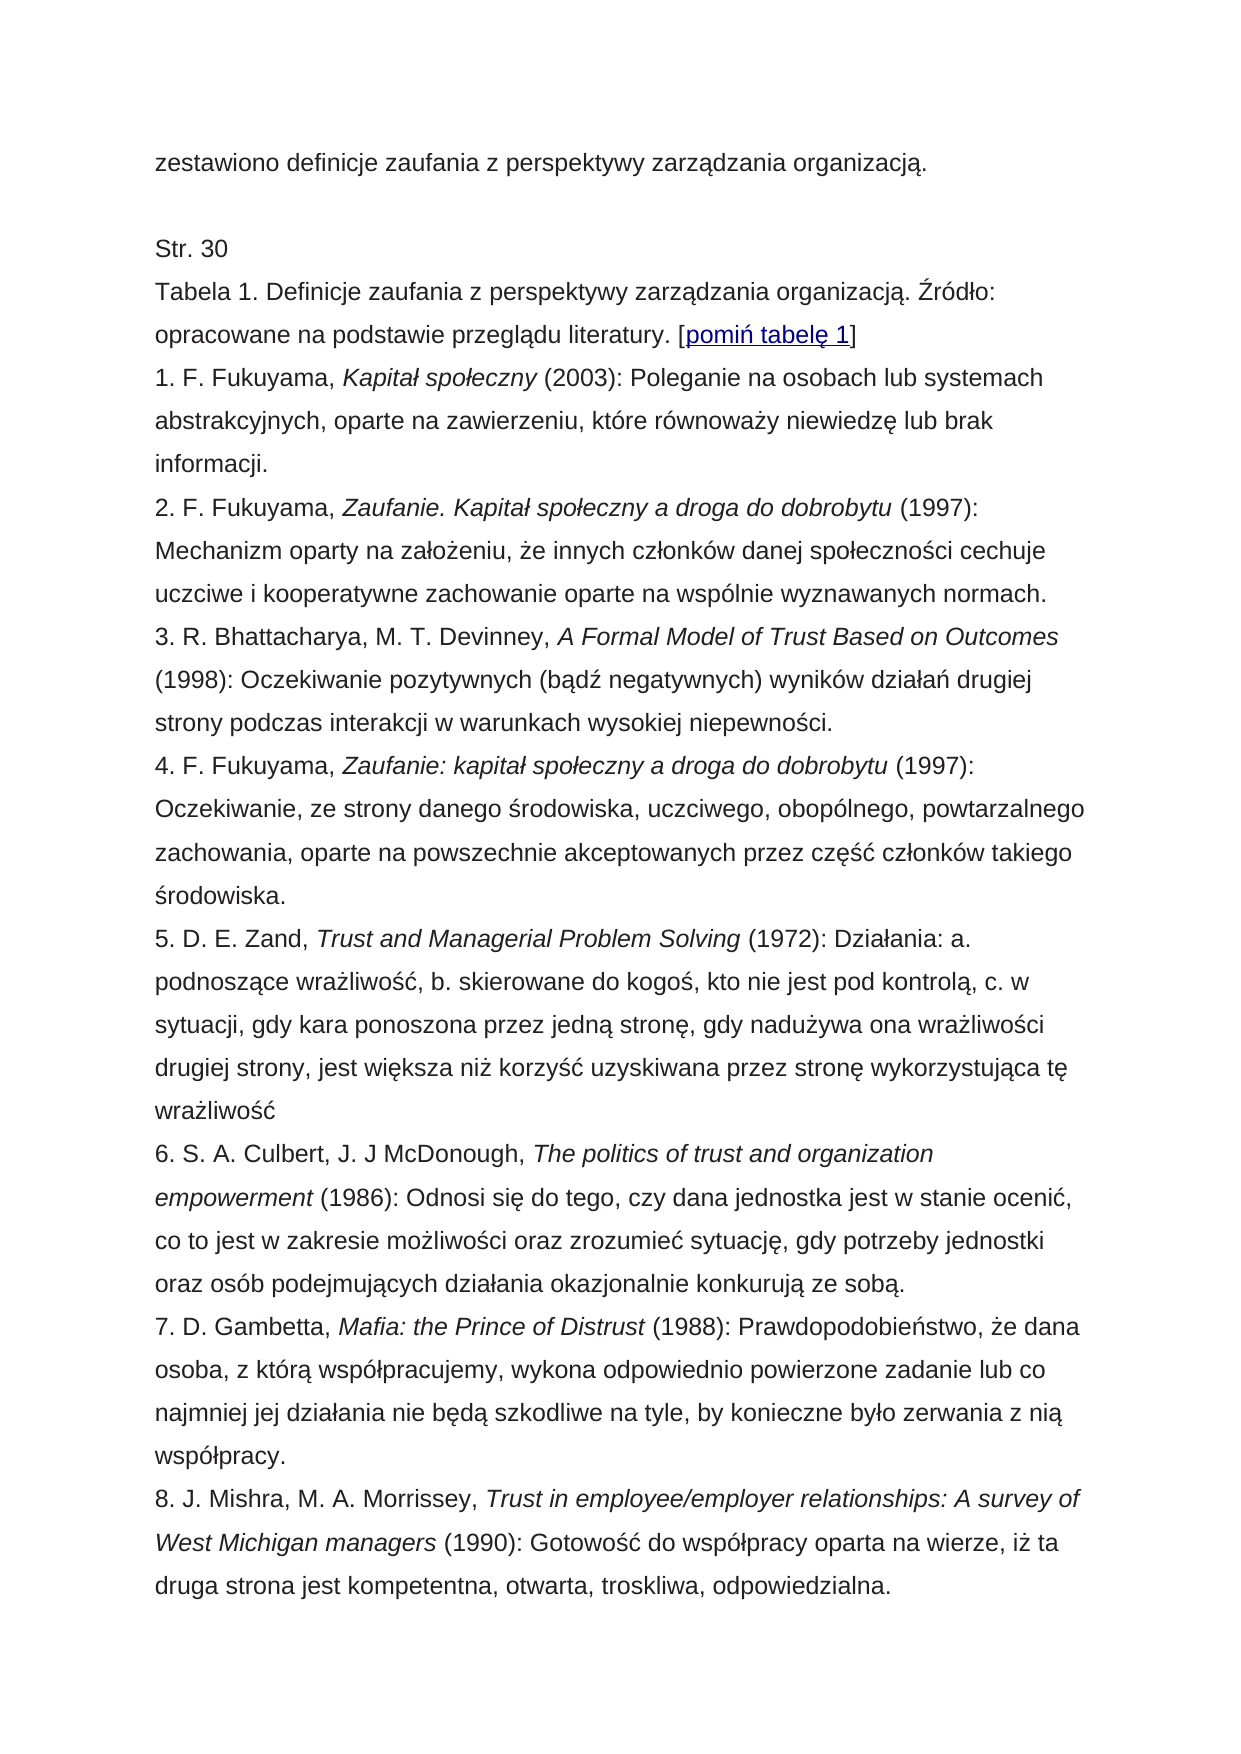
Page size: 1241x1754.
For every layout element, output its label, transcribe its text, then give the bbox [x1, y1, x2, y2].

text 3. R. Bhattacharya, M. T. Devinney, A Formal Model of Trust Based on Outcomes (1998): Oczekiwanie pozytywnych (bądź negatywnych) wyników działań drugiej strony podczas interakcji w warunkach wysokiej niepewności. [154, 622, 1093, 737]
text 4. F. Fukuyama, Zaufanie: kapitał społeczny a droga do dobrobytu (1997): Oczekiwanie, ze strony danego środowiska, uczciwego, obopólnego, powtarzalnego zachowania, oparte na powszechnie akceptowanych przez część członków takiego środowiska. [154, 751, 1093, 909]
text 2. F. Fukuyama, Zaufanie. Kapitał społeczny a droga do dobrobytu (1997): Mechanizm oparty na założeniu, że innych członków danej społeczności cechuje uczciwe i kooperatywne zachowanie oparte na wspólnie wyznawanych normach. [154, 493, 1093, 608]
text 5. D. E. Zand, Trust and Managerial Problem Solving (1972): Działania: a. podnoszące wrażliwość, b. skierowane do kogoś, kto nie jest pod kontrolą, c. w sytuacji, gdy kara ponoszona przez jedną stronę, gdy nadużywa ona wrażliwości drugiej strony, jest większa niż korzyść uzyskiwana przez stronę wykorzystująca tę wrażliwość [154, 924, 1093, 1125]
text 1. F. Fukuyama, Kapitał społeczny (2003): Poleganie na osobach lub systemach abstrakcyjnych, oparte na zawierzeniu, które równoważy niewiedzę lub brak informacji. [154, 363, 1093, 478]
text Tabela 1. Definicje zaufania z perspektywy zarządzania organizacją. Źródło: opracowane na podstawie przeglądu literatury. [pomiń tabelę 1] [154, 277, 1093, 349]
text 7. D. Gambetta, Mafia: the Prince of Distrust (1988): Prawdopodobieństwo, że dana osoba, z którą współpracujemy, wykona odpowiednio powierzone zadanie lub co najmniej jej działania nie będą szkodliwe na tyle, by konieczne było zerwania z nią współpracy. [154, 1312, 1093, 1470]
text Str. 30 [154, 234, 1093, 263]
text 6. S. A. Culbert, J. J McDonough, The politics of trust and organization empowerment (1986): Odnosi się do tego, czy dana jednostka jest w stanie ocenić, co to jest w zakresie możliwości oraz zrozumieć sytuację, gdy potrzeby jednostki oraz osób podejmujących działania okazjonalnie konkurują ze sobą. [154, 1139, 1093, 1298]
text 8. J. Mishra, M. A. Morrissey, Trust in employee/employer relationships: A survey of West Michigan managers (1990): Gotowość do współpracy oparta na wierze, iż ta druga strona jest kompetentna, otwarta, troskliwa, odpowiedzialna. [154, 1484, 1093, 1599]
text zestawiono definicje zaufania z perspektywy zarządzania organizacją. [154, 148, 1093, 176]
